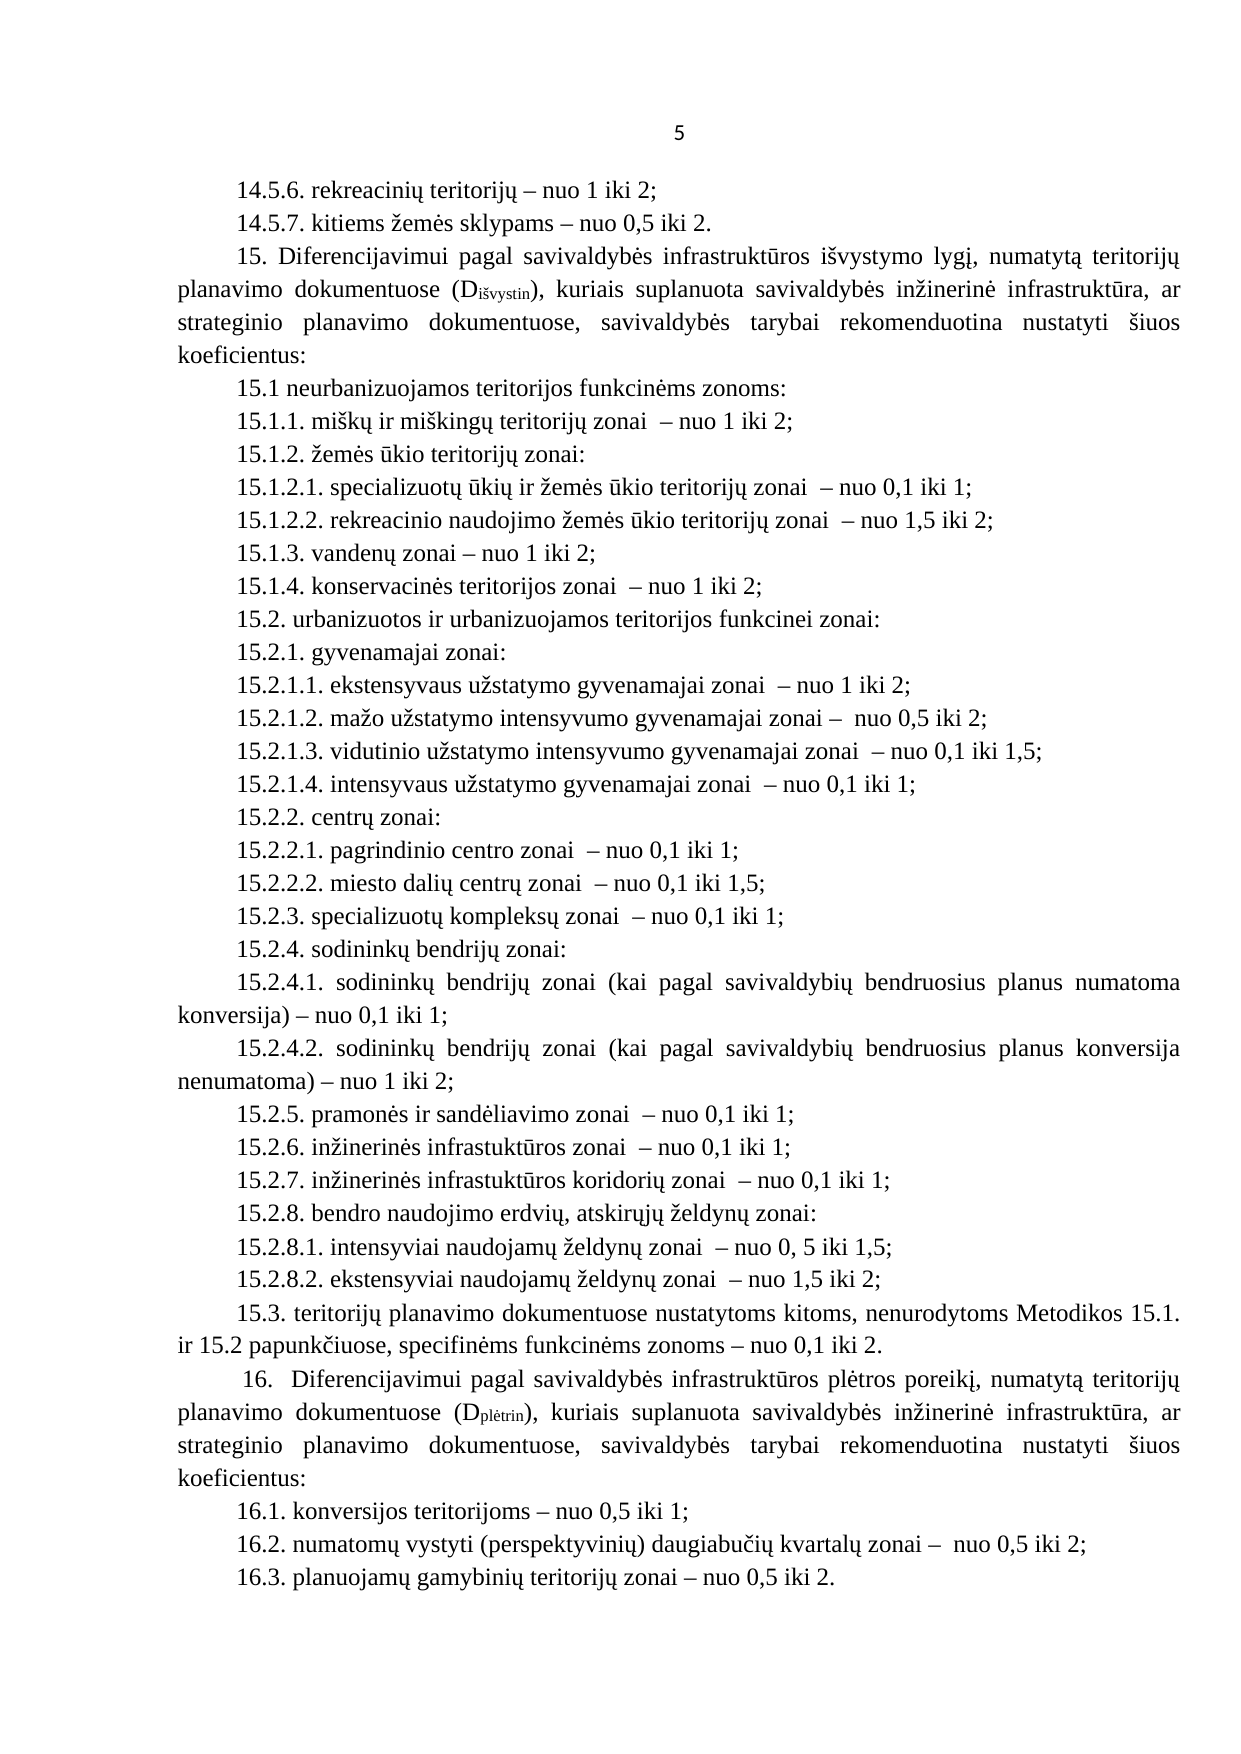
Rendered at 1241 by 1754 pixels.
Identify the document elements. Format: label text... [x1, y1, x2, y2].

text 15.2. urbanizuotos ir urbanizuojamos teritorijos funkcinei zonai: [177, 604, 1181, 633]
text 15.3. teritorijų planavimo dokumentuose nustatytoms kitoms, nenurodytoms Metodikos 15.1. ir 15.2 papunkčiuose, specifinėms funkcinėms zonoms – nuo 0,1 iki 2. [177, 1298, 1181, 1359]
text 15.1.2. žemės ūkio teritorijų zonai: [177, 439, 1181, 468]
text 16.3. planuojamų gamybinių teritorijų zonai – nuo 0,5 iki 2. [177, 1562, 1181, 1591]
text 15.2.3. specializuotų kompleksų zonai – nuo 0,1 iki 1; [177, 901, 1181, 930]
text 15.2.2. centrų zonai: [177, 802, 1181, 831]
text 15.2.1. gyvenamajai zonai: [177, 637, 1181, 666]
text 15.1.2.2. rekreacinio naudojimo žemės ūkio teritorijų zonai – nuo 1,5 iki 2; [177, 505, 1181, 534]
text 15.2.1.1. ekstensyvaus užstatymo gyvenamajai zonai – nuo 1 iki 2; [177, 670, 1181, 699]
text 15.2.5. pramonės ir sandėliavimo zonai – nuo 0,1 iki 1; [177, 1099, 1181, 1128]
text 15.1.1. miškų ir miškingų teritorijų zonai – nuo 1 iki 2; [177, 406, 1181, 435]
text 16.2. numatomų vystyti (perspektyvinių) daugiabučių kvartalų zonai – nuo 0,5 iki 2; [177, 1529, 1181, 1557]
text 15.2.6. inžinerinės infrastuktūros zonai – nuo 0,1 iki 1; [177, 1132, 1181, 1161]
text 15.2.8.1. intensyviai naudojamų želdynų zonai – nuo 0, 5 iki 1,5; [177, 1232, 1181, 1260]
text 15. Diferencijavimui pagal savivaldybės infrastruktūros išvystymo lygį, numatytą teritorijų planavimo dokumentuose (Dišvystin), kuriais suplanuota savivaldybės inžinerinė infrastruktūra, ar strateginio planavimo dokumentuose, savivaldybės tarybai rekomenduotina nustatyti šiuos koeficientus: [177, 241, 1181, 369]
text 15.2.4.1. sodininkų bendrijų zonai (kai pagal savivaldybių bendruosius planus numatoma konversija) – nuo 0,1 iki 1; [177, 967, 1181, 1029]
text 15.1 neurbanizuojamos teritorijos funkcinėms zonoms: [177, 373, 1181, 402]
text 15.2.1.2. mažo užstatymo intensyvumo gyvenamajai zonai – nuo 0,5 iki 2; [177, 703, 1181, 732]
text 15.2.8.2. ekstensyviai naudojamų želdynų zonai – nuo 1,5 iki 2; [177, 1264, 1181, 1293]
text 15.1.3. vandenų zonai – nuo 1 iki 2; [177, 538, 1181, 567]
text 15.2.4.2. sodininkų bendrijų zonai (kai pagal savivaldybių bendruosius planus konversija nenumatoma) – nuo 1 iki 2; [177, 1033, 1181, 1095]
text 16.1. konversijos teritorijoms – nuo 0,5 iki 1; [177, 1496, 1181, 1524]
text 16. Diferencijavimui pagal savivaldybės infrastruktūros plėtros poreikį, numatytą teritorijų planavimo dokumentuose (Dplėtrin), kuriais suplanuota savivaldybės inžinerinė infrastruktūra, ar strateginio planavimo dokumentuose, savivaldybės tarybai rekomenduotina nustatyti šiuos koeficientus: [177, 1364, 1181, 1491]
text 15.2.2.1. pagrindinio centro zonai – nuo 0,1 iki 1; [177, 835, 1181, 864]
text 14.5.7. kitiems žemės sklypams – nuo 0,5 iki 2. [177, 208, 1181, 237]
text 15.2.1.3. vidutinio užstatymo intensyvumo gyvenamajai zonai – nuo 0,1 iki 1,5; [177, 736, 1181, 765]
text 14.5.6. rekreacinių teritorijų – nuo 1 iki 2; [177, 175, 1181, 204]
text 15.1.2.1. specializuotų ūkių ir žemės ūkio teritorijų zonai – nuo 0,1 iki 1; [177, 472, 1181, 501]
text 15.1.4. konservacinės teritorijos zonai – nuo 1 iki 2; [177, 571, 1181, 600]
text 15.2.7. inžinerinės infrastuktūros koridorių zonai – nuo 0,1 iki 1; [177, 1166, 1181, 1194]
text 15.2.2.2. miesto dalių centrų zonai – nuo 0,1 iki 1,5; [177, 868, 1181, 897]
text 15.2.4. sodininkų bendrijų zonai: [177, 934, 1181, 963]
text 15.2.1.4. intensyvaus užstatymo gyvenamajai zonai – nuo 0,1 iki 1; [177, 769, 1181, 798]
text 15.2.8. bendro naudojimo erdvių, atskirųjų želdynų zonai: [177, 1198, 1181, 1227]
